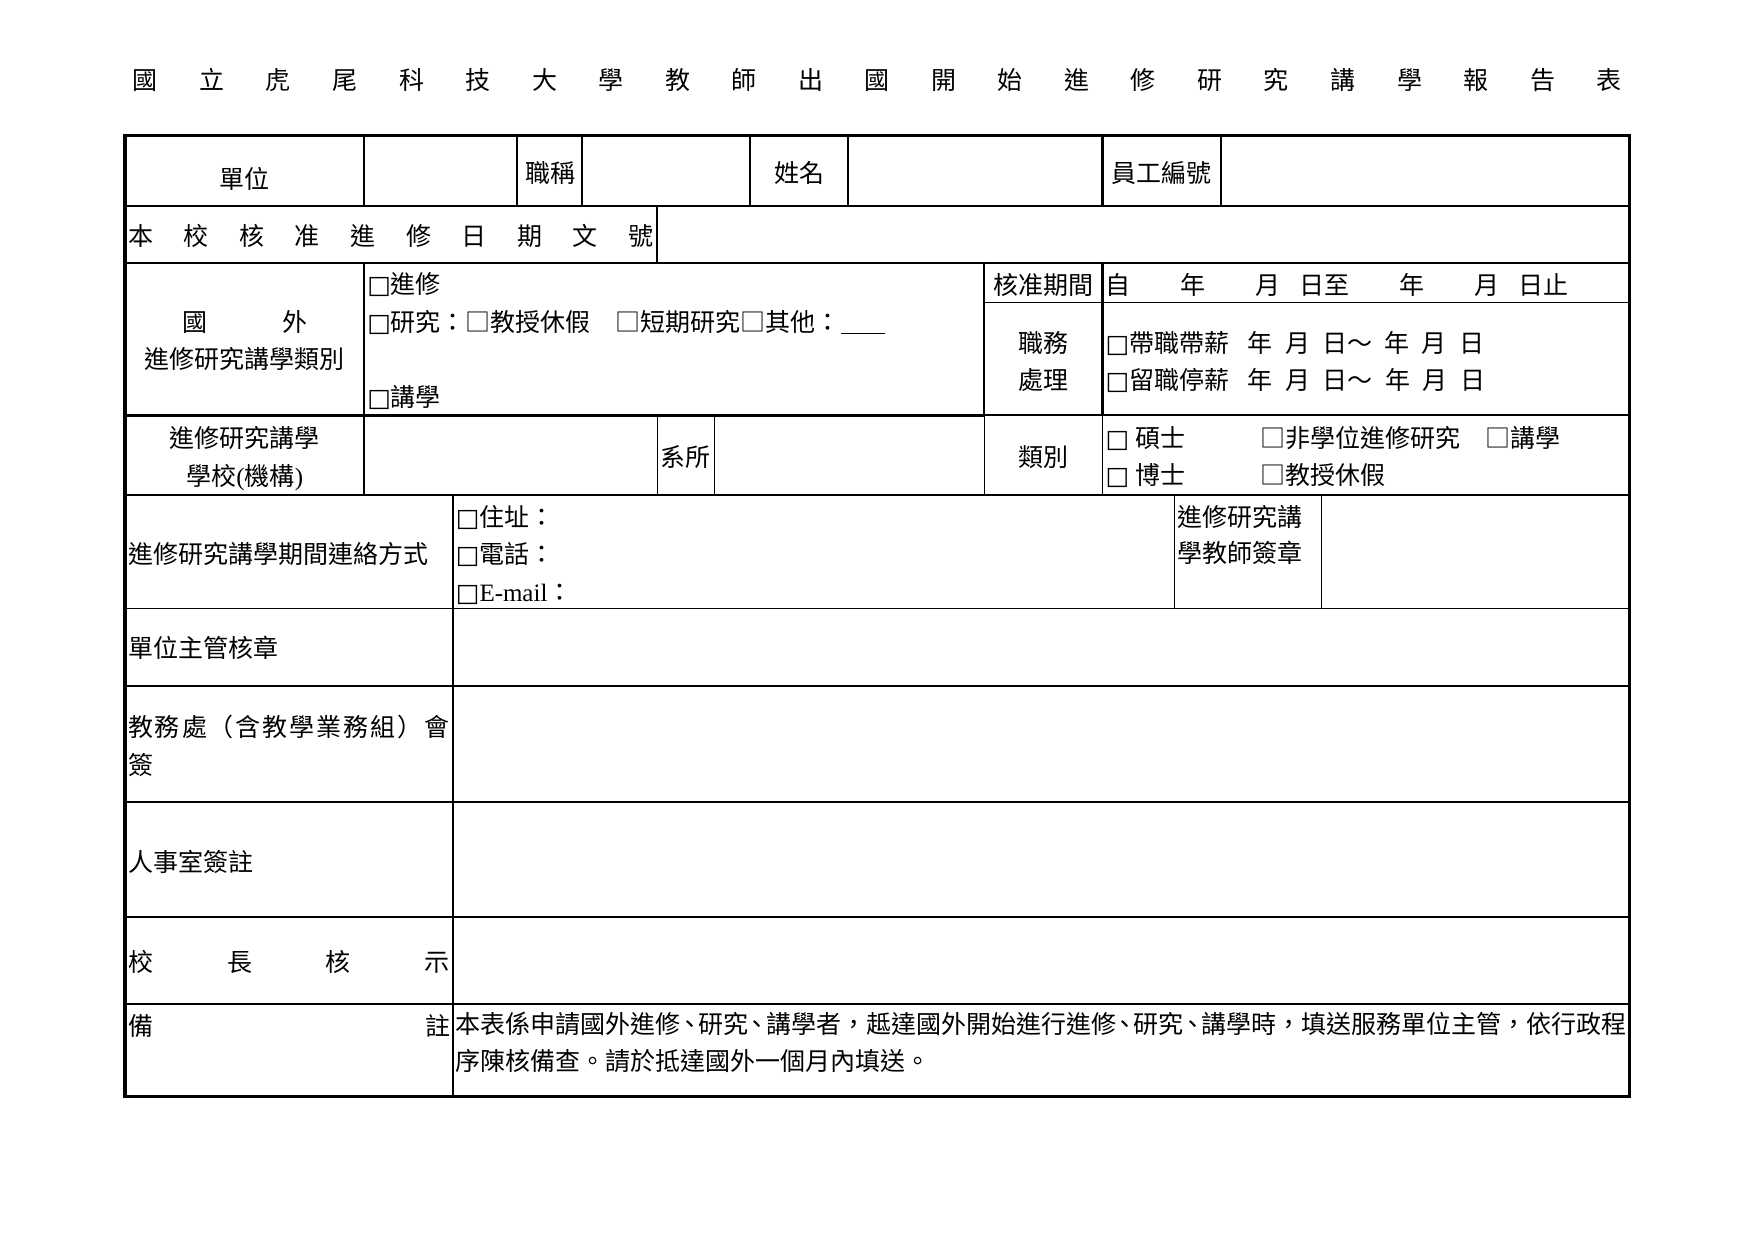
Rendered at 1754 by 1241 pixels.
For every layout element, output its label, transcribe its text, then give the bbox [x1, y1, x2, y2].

table_cell [365, 417, 657, 494]
table_cell 職務 處理 [985, 303, 1101, 414]
table_cell □帶職帶薪 年 月 日〜 年 月 日 □留職停薪 年 月 日〜 年 月 日 [1104, 303, 1628, 414]
table_cell 進修研究講學期間連絡方式 [127, 496, 452, 608]
table_cell [454, 687, 1628, 801]
table_cell 系所 [658, 417, 714, 494]
table_cell [1322, 496, 1628, 608]
table_cell 本校核准進修日期文號 [127, 207, 656, 262]
table_header [849, 137, 1101, 205]
table_header 職稱 [518, 137, 581, 205]
table_cell □住址： □電話： □E-mail： [454, 496, 1174, 608]
table_cell 教務處（含教學業務組）會簽 [127, 687, 452, 801]
text 國立虎尾科技大學教師出國開始進修研究講學報告表 [118, 59, 1624, 97]
table_cell 備註 [127, 1005, 452, 1095]
table_cell [454, 918, 1628, 1003]
table_cell 類別 [985, 416, 1102, 494]
table_cell □進修 □研究：□教授休假 □短期研究□其他： □講學 [365, 264, 983, 414]
table_header 姓名 [751, 137, 847, 205]
table_cell 進修研究講學 學校(機構) [127, 417, 363, 494]
table_cell 國 外 進修研究講學類別 [127, 264, 363, 414]
table_cell 本表係申請國外進修、研究、講學者，趆達國外開始進行進修、研究、講學時，填送服務單位主管，依行政程序陳核備查。請於抵達國外一個月內填送。 [454, 1005, 1628, 1095]
table_cell 核准期間 [985, 264, 1101, 302]
table_header [583, 137, 749, 205]
table_cell 碩士 □非學位進修研究 □講學 博士 □教授休假 [1103, 416, 1628, 494]
table_header 員工編號 [1104, 137, 1220, 205]
table_cell 人事室簽註 [127, 803, 452, 916]
table_cell [658, 207, 1628, 262]
table_cell 單位主管核章 [127, 609, 452, 685]
table_cell [454, 609, 1628, 685]
table_cell 進修研究講學教師簽章 [1175, 496, 1321, 608]
table_cell [454, 803, 1628, 916]
table_cell [715, 417, 984, 494]
table_header [1222, 137, 1628, 205]
table_header [365, 137, 516, 205]
table_cell 自 年 月 日至 年 月 日止 [1104, 264, 1628, 302]
table_cell 校長核示 [127, 918, 452, 1003]
table_header 單位 [127, 137, 363, 205]
